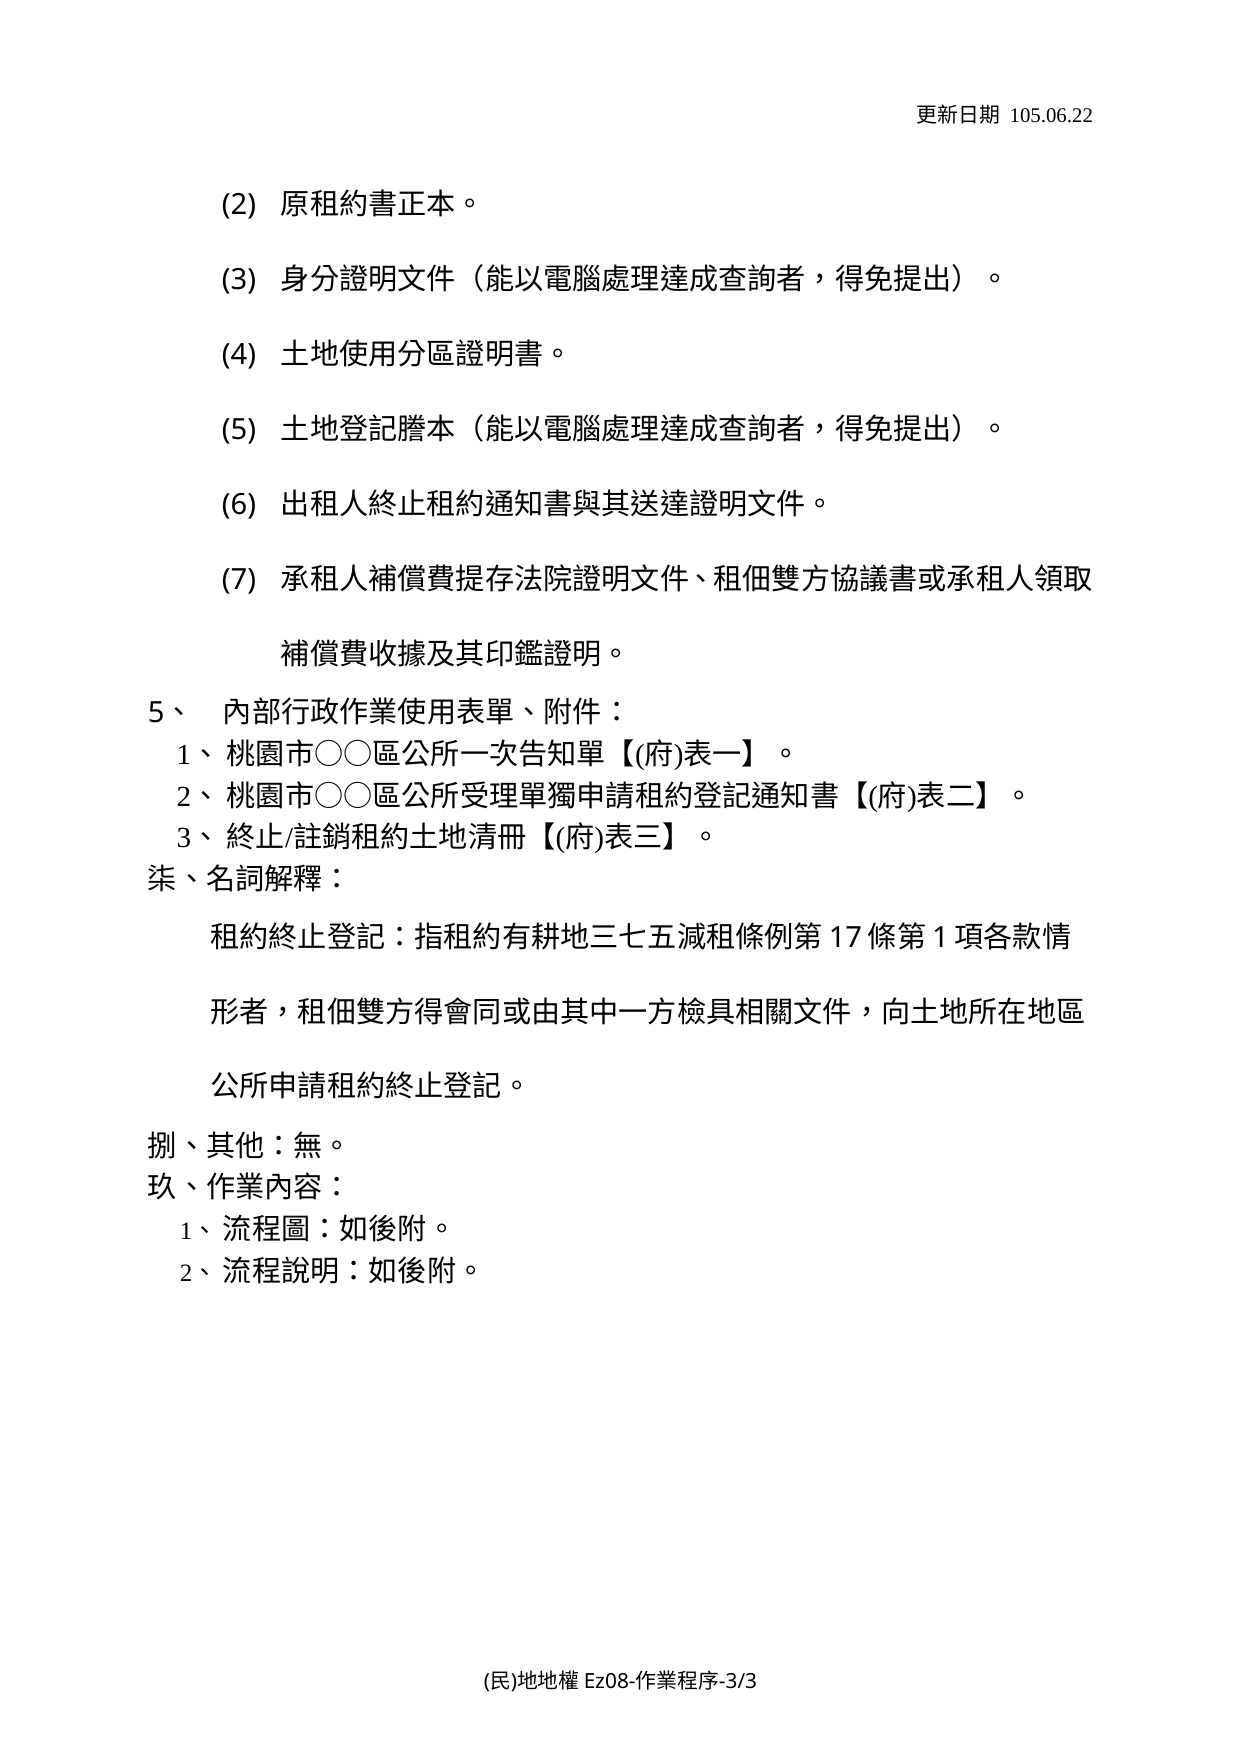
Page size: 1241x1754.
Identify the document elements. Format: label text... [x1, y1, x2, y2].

list 土地使用分區證明書。 [222, 314, 1092, 389]
list 出租人終止租約通知書與其送達證明文件。 [222, 464, 1092, 539]
list 桃園市○○區公所一次告知單【(府)表一】。 [176, 731, 1092, 773]
text 玖、作業內容： [148, 1164, 1092, 1206]
list 承租人補償費提存法院證明文件、租佃雙方協議書或承租人領取補償費收據及其印鑑證明。 [222, 539, 1092, 689]
list 桃園市○○區公所受理單獨申請租約登記通知書【(府)表二】。 [176, 773, 1092, 814]
list 內部行政作業使用表單、附件： [148, 689, 1092, 731]
list 土地登記謄本（能以電腦處理達成查詢者，得免提出）。 [222, 389, 1092, 464]
list 原租約書正本。 [222, 164, 1092, 239]
list 身分證明文件（能以電腦處理達成查詢者，得免提出）。 [222, 239, 1092, 314]
list 終止/註銷租約土地清冊【(府)表三】。 [176, 814, 1092, 856]
list 流程說明：如後附。 [179, 1248, 1092, 1289]
text 租約終止登記：指租約有耕地三七五減租條例第17條第1項各款情形者，租佃雙方得會同或由其中一方檢具相關文件，向土地所在地區公所申請租約終止登記。 [210, 898, 1092, 1123]
list 流程圖：如後附。 [179, 1206, 1092, 1248]
text 捌、其他：無。 [148, 1123, 1092, 1164]
text 柒、名詞解釋： [148, 856, 1092, 898]
